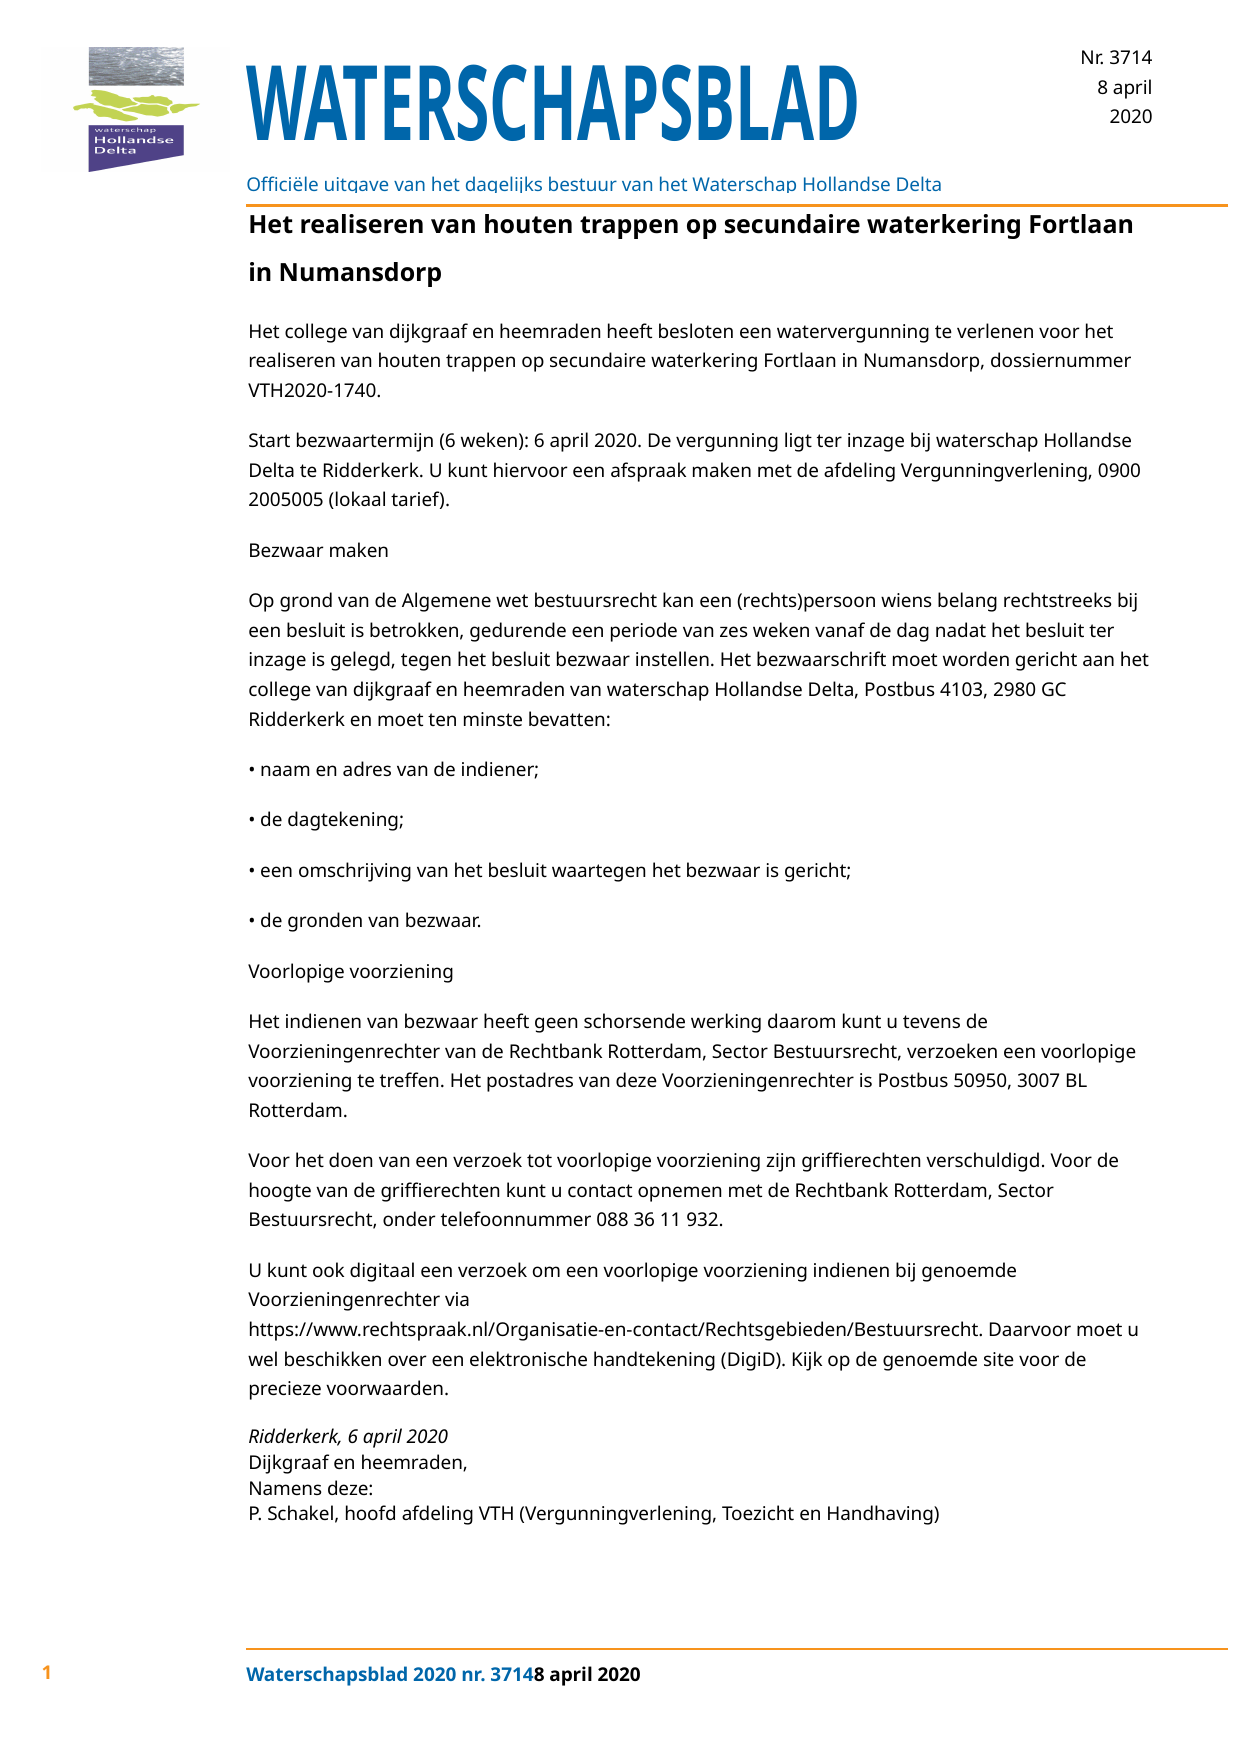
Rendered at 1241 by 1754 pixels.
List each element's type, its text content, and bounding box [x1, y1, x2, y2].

text Het college van dijkgraaf en heemraden heeft besloten een watervergunning te verlenen voor het realiseren van houten trappen op secundaire waterkering Fortlaan in Numansdorp, dossiernummer VTH2020-1740. [248, 318, 1152, 403]
text Namens deze: [248, 1475, 1152, 1500]
text Het realiseren van houten trappen op secundaire waterkering Fortlaan in Numansdorp [248, 207, 1152, 288]
picture [41, 47, 231, 172]
text Ridderkerk, 6 april 2020 [248, 1423, 1152, 1449]
text Op grond van de Algemene wet bestuursrecht kan een (rechts)persoon wiens belang rechtstreeks bij een besluit is betrokken, gedurende een periode van zes weken vanaf de dag nadat het besluit ter inzage is gelegd, tegen het besluit bezwaar instellen. Het bezwaarschrift moet worden gericht aan het college van dijkgraaf en heemraden van waterschap Hollandse Delta, Postbus 4103, 2980 GC Ridderkerk en moet ten minste bevatten: [248, 587, 1152, 732]
text • naam en adres van de indiener; [248, 756, 1152, 782]
text • een omschrijving van het besluit waartegen het bezwaar is gericht; [248, 857, 1152, 883]
text Het indienen van bezwaar heeft geen schorsende werking daarom kunt u tevens de Voorzieningenrechter van de Rechtbank Rotterdam, Sector Bestuursrecht, verzoeken een voorlopige voorziening te treffen. Het postadres van deze Voorzieningenrechter is Postbus 50950, 3007 BL Rotterdam. [248, 1008, 1152, 1123]
text Start bezwaartermijn (6 weken): 6 april 2020. De vergunning ligt ter inzage bij waterschap Hollandse Delta te Ridderkerk. U kunt hiervoor een afspraak maken met de afdeling Vergunningverlening, 0900 2005005 (lokaal tarief). [248, 427, 1152, 512]
text • de dagtekening; [248, 807, 1152, 832]
text Voorlopige voorziening [248, 958, 1152, 984]
text Voor het doen van een verzoek tot voorlopige voorziening zijn griffierechten verschuldigd. Voor de hoogte van de griffierechten kunt u contact opnemen met de Rechtbank Rotterdam, Sector Bestuursrecht, onder telefoonnummer 088 36 11 932. [248, 1147, 1152, 1232]
text P. Schakel, hoofd afdeling VTH (Vergunningverlening, Toezicht en Handhaving) [248, 1500, 1152, 1526]
text U kunt ook digitaal een verzoek om een voorlopige voorziening indienen bij genoemde Voorzieningenrechter via https://www.rechtspraak.nl/Organisatie-en-contact/Rechtsgebieden/Bestuursrecht. Daarvoor moet u wel beschikken over een elektronische handtekening (DigiD). Kijk op de genoemde site voor de precieze voorwaarden. [248, 1257, 1152, 1401]
text Bezwaar maken [248, 537, 1152, 563]
text Dijkgraaf en heemraden, [248, 1449, 1152, 1475]
text • de gronden van bezwaar. [248, 907, 1152, 933]
